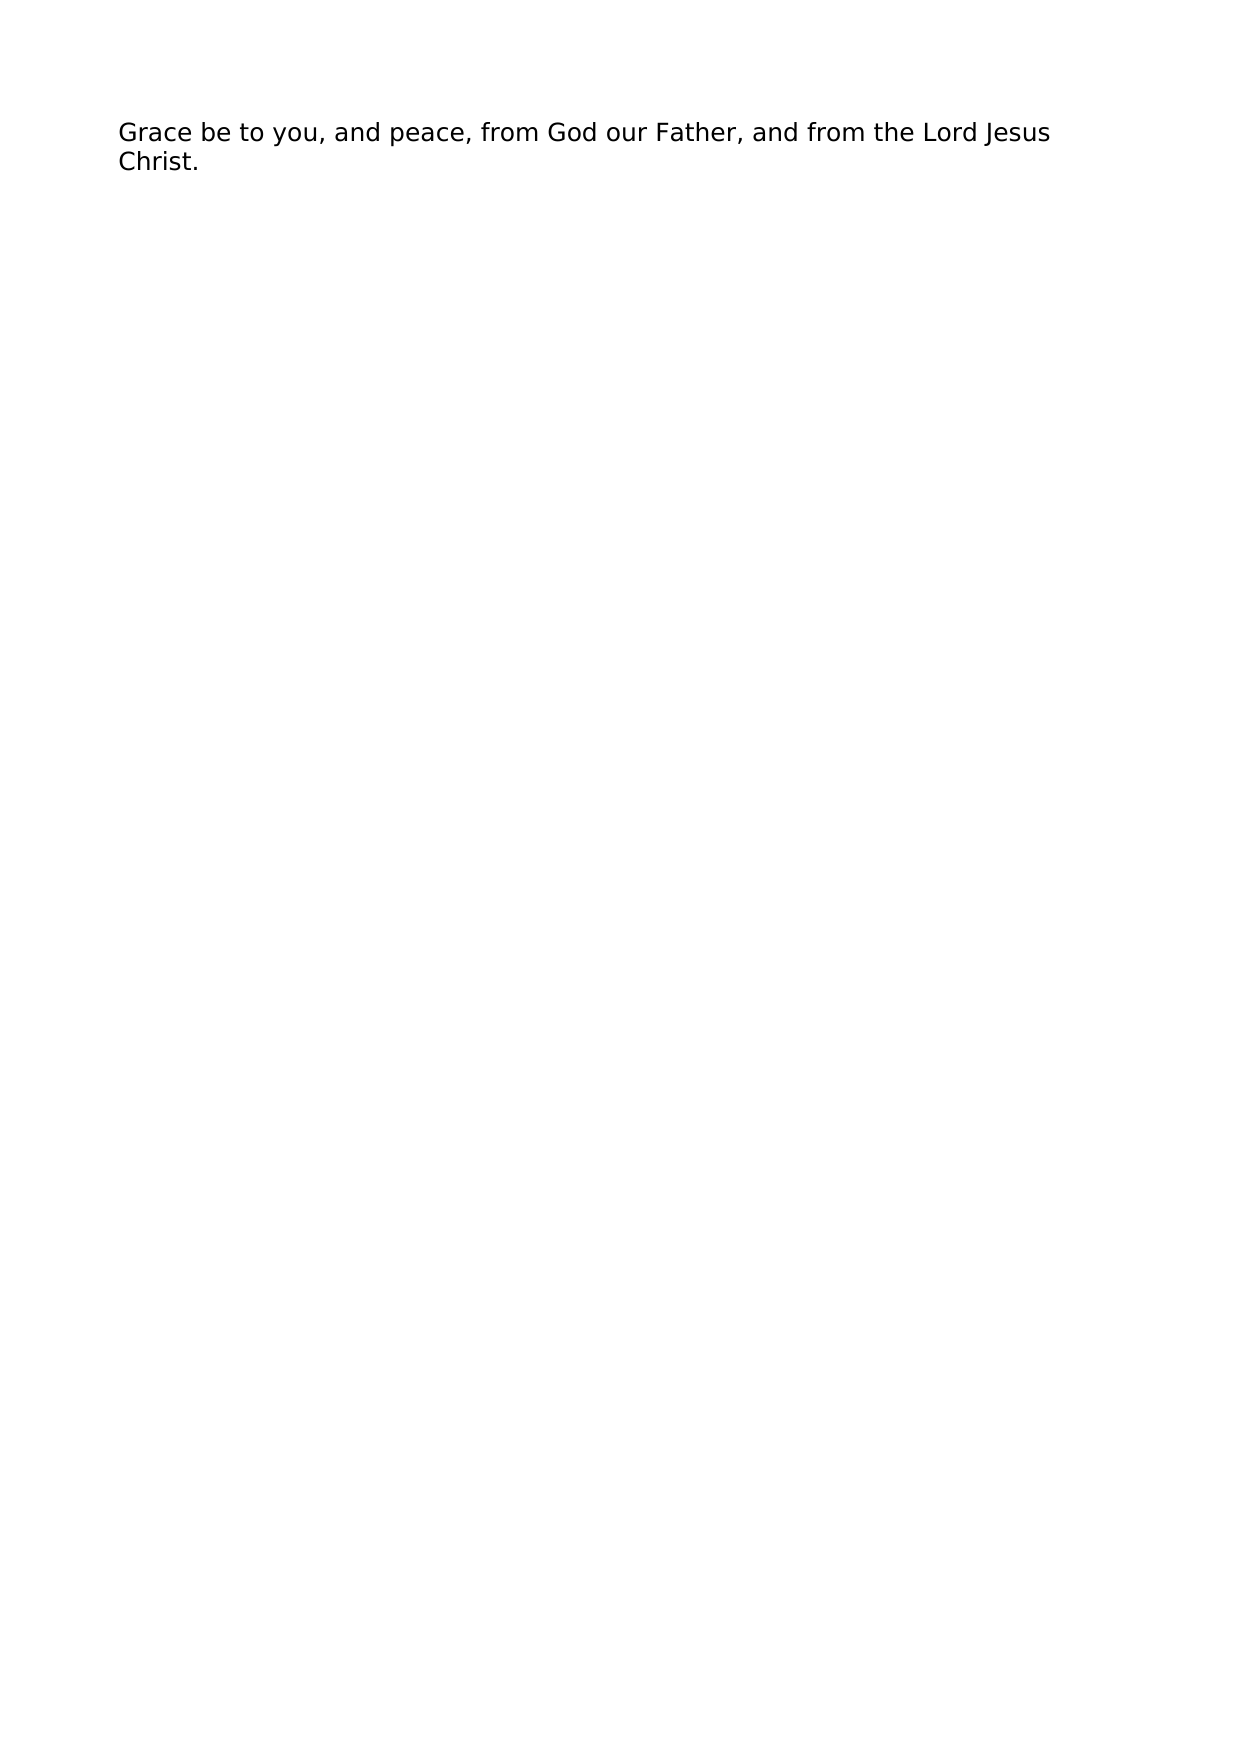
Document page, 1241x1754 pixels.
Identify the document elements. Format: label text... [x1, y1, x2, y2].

text Grace be to you, and peace, from God our Father, and from the Lord Jesus Christ. [118, 118, 1122, 176]
